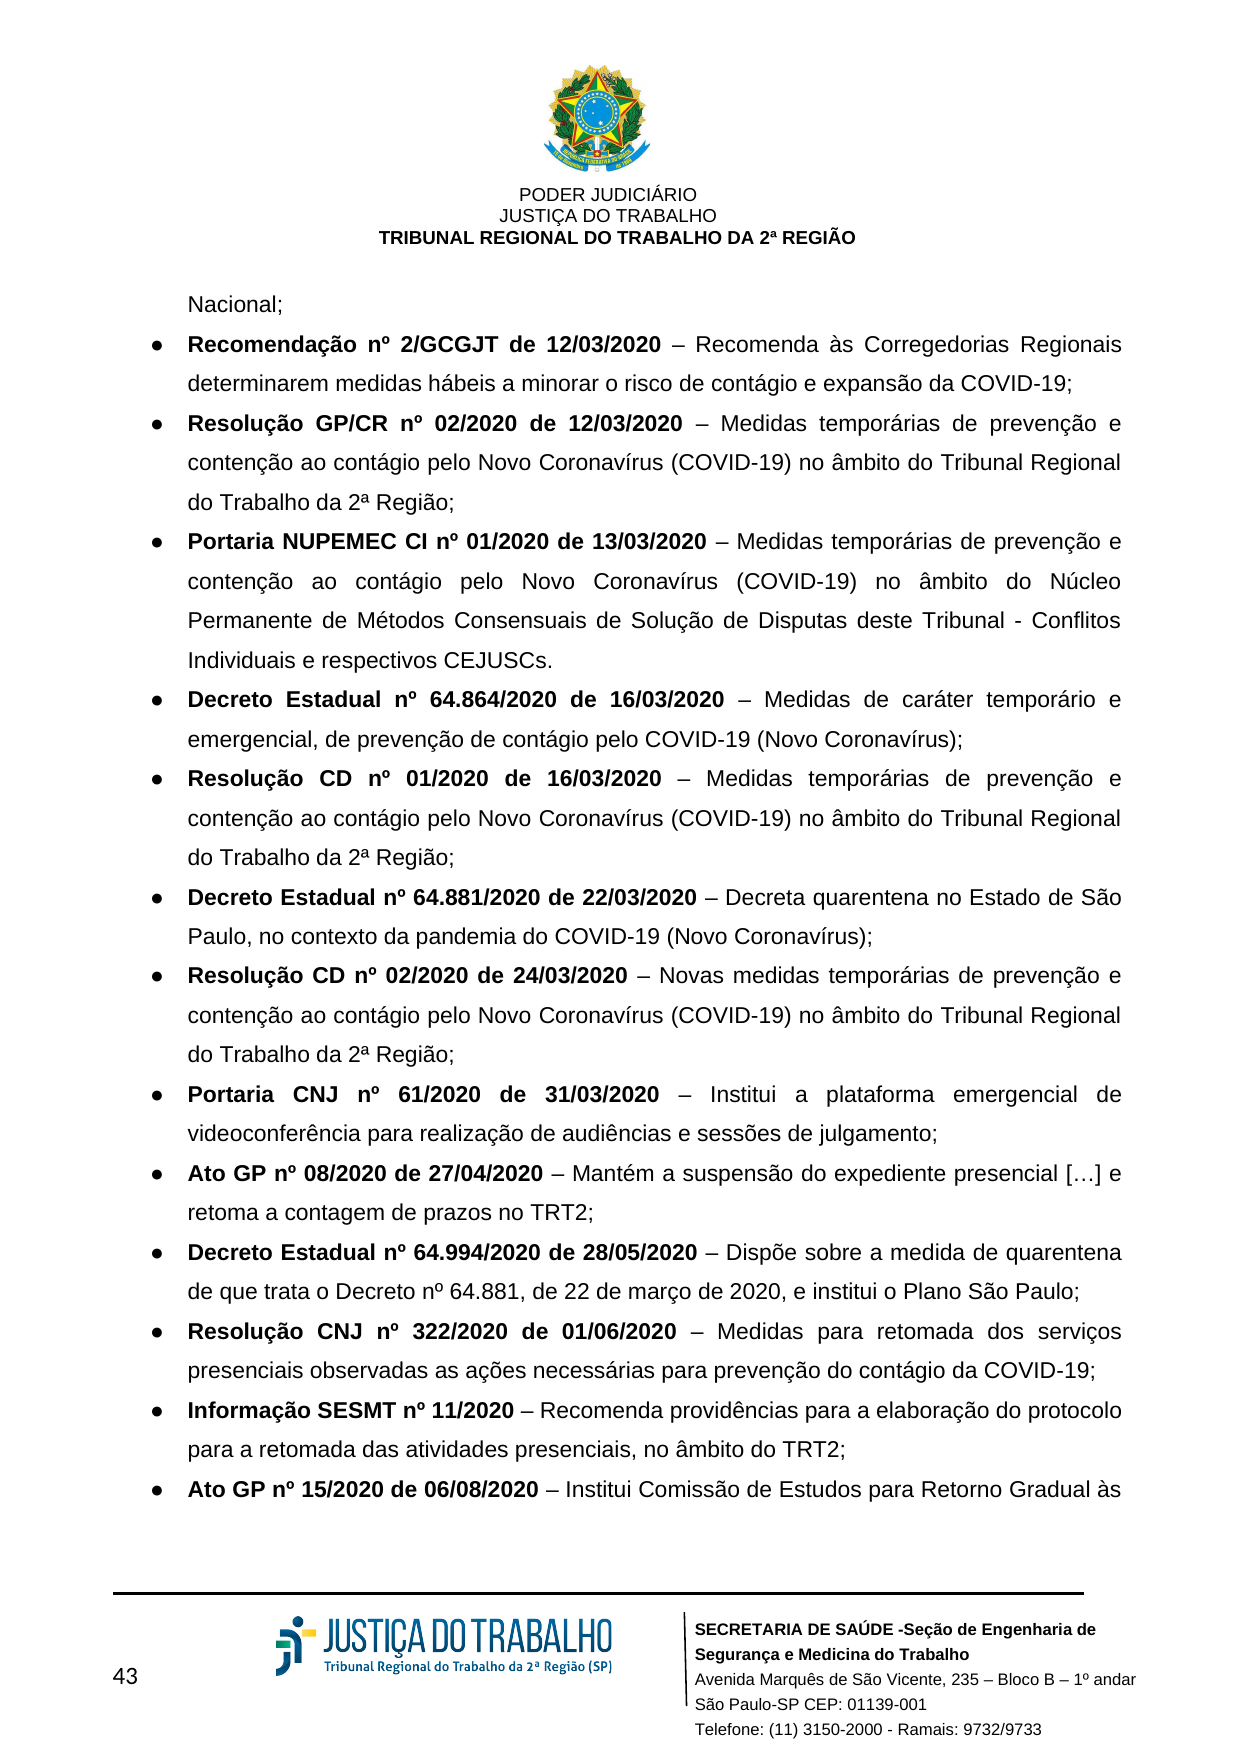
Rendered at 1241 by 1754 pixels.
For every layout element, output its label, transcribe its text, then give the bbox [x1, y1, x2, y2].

list Recomendação nº 2/GCGJT de 12/03/2020 – Recomenda às Corregedorias Regionais determinarem medidas hábeis a minorar o risco de contágio e expansão da COVID-19; [150, 331, 1122, 397]
list Resolução CNJ nº 322/2020 de 01/06/2020 – Medidas para retomada dos serviços presenciais observadas as ações necessárias para prevenção do contágio da COVID-19; [150, 1318, 1122, 1384]
list Ato GP nº 15/2020 de 06/08/2020 – Institui Comissão de Estudos para Retorno Gradual às [150, 1476, 1122, 1502]
list Informação SESMT nº 11/2020 – Recomenda providências para a elaboração do protocolo para a retomada das atividades presenciais, no âmbito do TRT2; [150, 1397, 1122, 1463]
list Decreto Estadual nº 64.864/2020 de 16/03/2020 – Medidas de caráter temporário e emergencial, de prevenção de contágio pelo COVID-19 (Novo Coronavírus); [150, 686, 1122, 752]
list Nacional; [150, 291, 1122, 318]
list Portaria CNJ nº 61/2020 de 31/03/2020 – Institui a plataforma emergencial de videoconferência para realização de audiências e sessões de julgamento; [150, 1081, 1122, 1147]
list Ato GP nº 08/2020 de 27/04/2020 – Mantém a suspensão do expediente presencial […] e retoma a contagem de prazos no TRT2; [150, 1160, 1122, 1226]
picture [543, 65, 650, 172]
list Resolução GP/CR nº 02/2020 de 12/03/2020 – Medidas temporárias de prevenção e contenção ao contágio pelo Novo Coronavírus (COVID-19) no âmbito do Tribunal Regional do Trabalho da 2ª Região; [150, 410, 1122, 515]
list Decreto Estadual nº 64.994/2020 de 28/05/2020 – Dispõe sobre a medida de quarentena de que trata o Decreto nº 64.881, de 22 de março de 2020, e institui o Plano São Paulo; [150, 1239, 1122, 1305]
list Decreto Estadual nº 64.881/2020 de 22/03/2020 – Decreta quarentena no Estado de São Paulo, no contexto da pandemia do COVID-19 (Novo Coronavírus); [150, 883, 1122, 949]
list Portaria NUPEMEC CI nº 01/2020 de 13/03/2020 – Medidas temporárias de prevenção e contenção ao contágio pelo Novo Coronavírus (COVID-19) no âmbito do Núcleo Permanente de Métodos Consensuais de Solução de Disputas deste Tribunal - Conflitos Individuais e respectivos CEJUSCs. [150, 528, 1122, 673]
list Resolução CD nº 02/2020 de 24/03/2020 – Novas medidas temporárias de prevenção e contenção ao contágio pelo Novo Coronavírus (COVID-19) no âmbito do Tribunal Regional do Trabalho da 2ª Região; [150, 962, 1122, 1068]
picture [276, 1616, 612, 1676]
list Resolução CD nº 01/2020 de 16/03/2020 – Medidas temporárias de prevenção e contenção ao contágio pelo Novo Coronavírus (COVID-19) no âmbito do Tribunal Regional do Trabalho da 2ª Região; [150, 765, 1122, 870]
